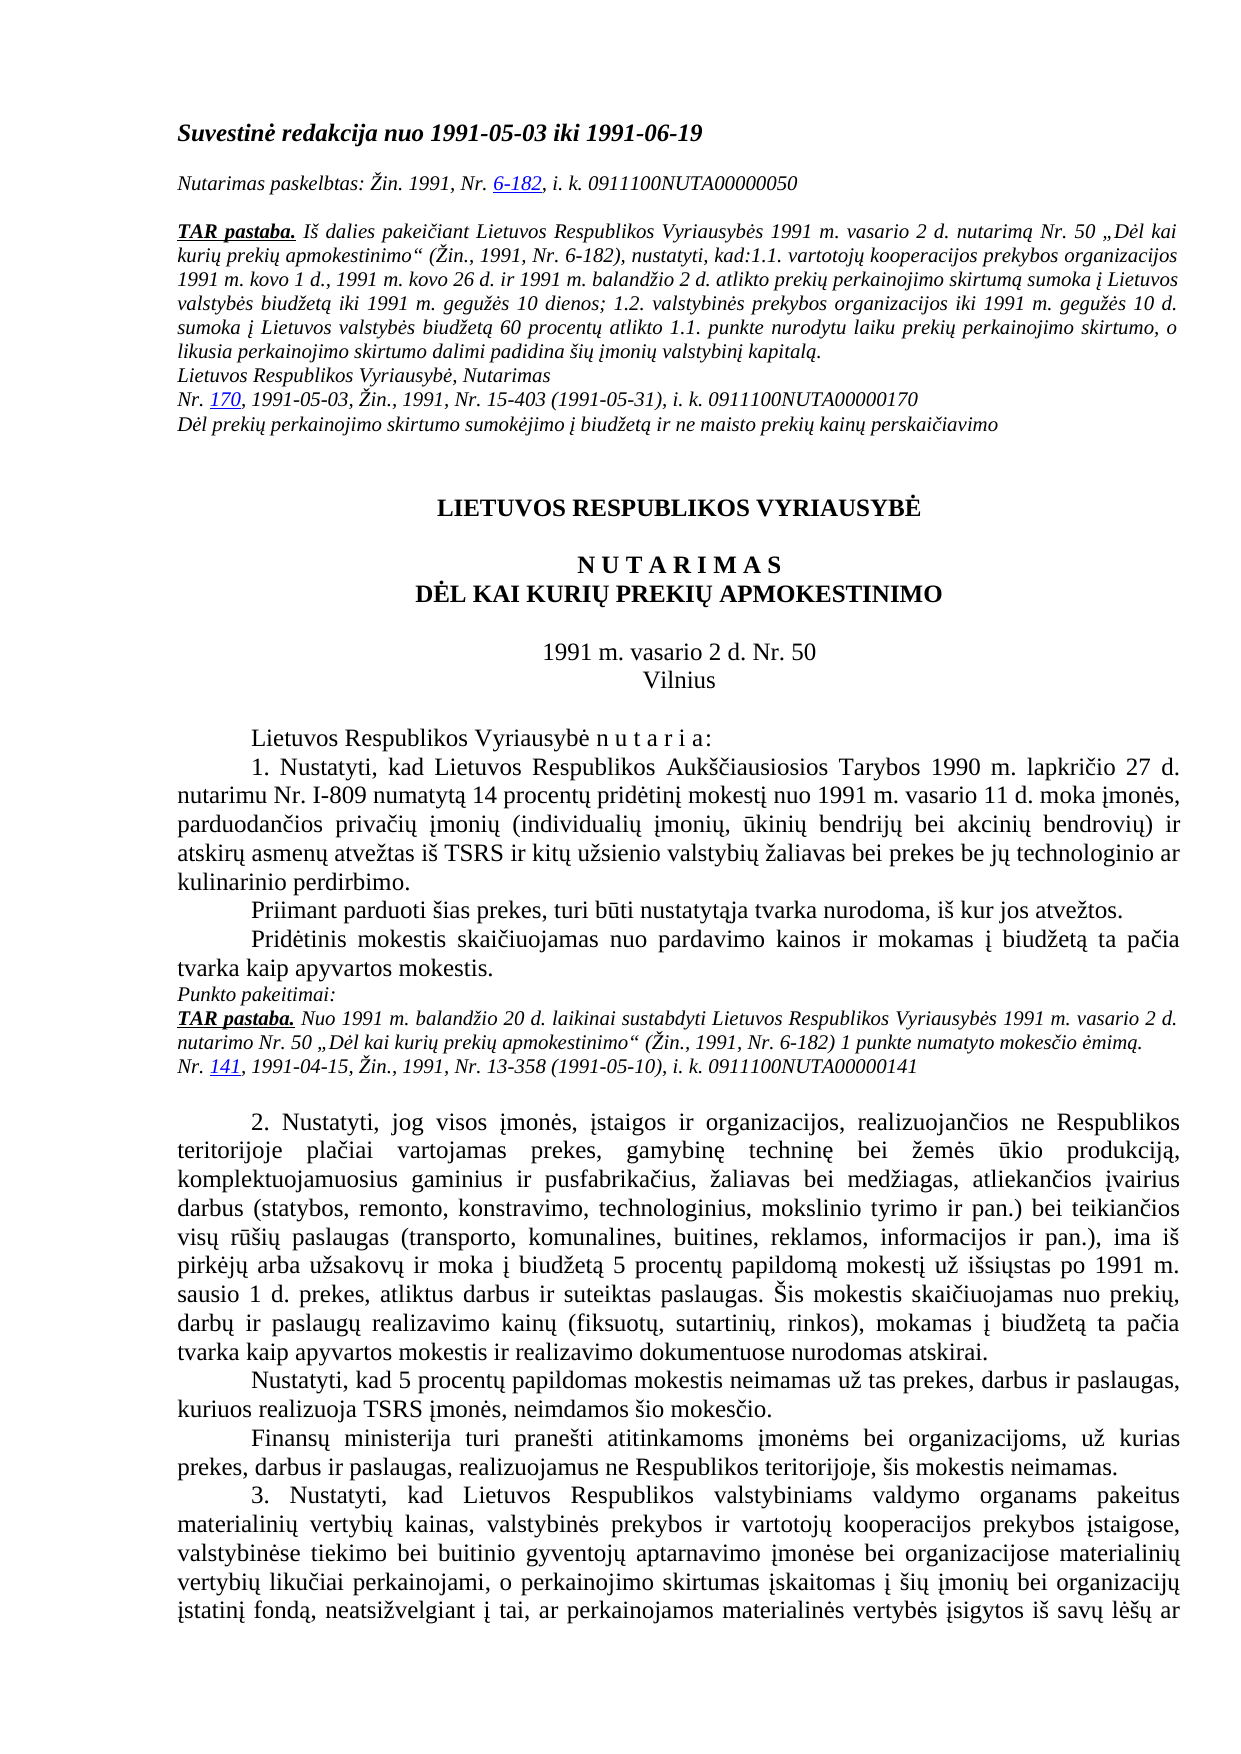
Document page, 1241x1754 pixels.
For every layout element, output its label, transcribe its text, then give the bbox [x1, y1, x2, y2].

text 1991 m. vasario 2 d. Nr. 50 [177, 637, 1181, 666]
text Dėl prekių perkainojimo skirtumo sumokėjimo į biudžetą ir ne maisto prekių kainų perskaičiavimo [177, 411, 1181, 436]
text DĖL KAI KURIŲ PREKIŲ APMOKESTINIMO [177, 579, 1181, 608]
text 1. Nustatyti, kad Lietuvos Respublikos Aukščiausiosios Tarybos 1990 m. lapkričio 27 d. nutarimu Nr. I-809 numatytą 14 procentų pridėtinį mokestį nuo 1991 m. vasario 11 d. moka įmonės, parduodančios privačių įmonių (individualių įmonių, ūkinių bendrijų bei akcinių bendrovių) ir atskirų asmenų atvežtas iš TSRS ir kitų užsienio valstybių žaliavas bei prekes be jų technologinio ar kulinarinio perdirbimo. [177, 752, 1181, 896]
text Nustatyti, kad 5 procentų papildomas mokestis neimamas už tas prekes, darbus ir paslaugas, kuriuos realizuoja TSRS įmonės, neimdamos šio mokesčio. [177, 1366, 1181, 1423]
text Finansų ministerija turi pranešti atitinkamoms įmonėms bei organizacijoms, už kurias prekes, darbus ir paslaugas, realizuojamus ne Respublikos teritorijoje, šis mokestis neimamas. [177, 1423, 1181, 1481]
text Lietuvos Respublikos Vyriausybė nutaria: [177, 723, 1181, 752]
text N U T A R I M A S [177, 551, 1181, 579]
text TAR pastaba. Iš dalies pakeičiant Lietuvos Respublikos Vyriausybės 1991 m. vasario 2 d. nutarimą Nr. 50 „Dėl kai kurių prekių apmokestinimo“ (Žin., 1991, Nr. 6-182), nustatyti, kad:1.1. vartotojų kooperacijos prekybos organizacijos 1991 m. kovo 1 d., 1991 m. kovo 26 d. ir 1991 m. balandžio 2 d. atlikto prekių perkainojimo skirtumą sumoka į Lietuvos valstybės biudžetą iki 1991 m. gegužės 10 dienos; 1.2. valstybinės prekybos organizacijos iki 1991 m. gegužės 10 d. sumoka į Lietuvos valstybės biudžetą 60 procentų atlikto 1.1. punkte nurodytu laiku prekių perkainojimo skirtumo, o likusia perkainojimo skirtumo dalimi padidina šių įmonių valstybinį kapitalą. [177, 219, 1181, 363]
text Lietuvos Respublikos Vyriausybė, Nutarimas [177, 363, 1181, 387]
text Punkto pakeitimai: [177, 982, 1181, 1006]
text Priimant parduoti šias prekes, turi būti nustatytąja tvarka nurodoma, iš kur jos atvežtos. [177, 896, 1181, 924]
text Nutarimas paskelbtas: Žin. 1991, Nr. 6-182, i. k. 0911100NUTA00000050 [177, 171, 1181, 195]
text 3. Nustatyti, kad Lietuvos Respublikos valstybiniams valdymo organams pakeitus materialinių vertybių kainas, valstybinės prekybos ir vartotojų kooperacijos prekybos įstaigose, valstybinėse tiekimo bei buitinio gyventojų aptarnavimo įmonėse bei organizacijose materialinių vertybių likučiai perkainojami, o perkainojimo skirtumas įskaitomas į šių įmonių bei organizacijų įstatinį fondą, neatsižvelgiant į tai, ar perkainojamos materialinės vertybės įsigytos iš savų lėšų ar [177, 1481, 1181, 1624]
text Suvestinė redakcija nuo 1991-05-03 iki 1991-06-19 [177, 118, 1181, 147]
text TAR pastaba. Nuo 1991 m. balandžio 20 d. laikinai sustabdyti Lietuvos Respublikos Vyriausybės 1991 m. vasario 2 d. nutarimo Nr. 50 „Dėl kai kurių prekių apmokestinimo“ (Žin., 1991, Nr. 6-182) 1 punkte numatyto mokesčio ėmimą. [177, 1006, 1181, 1054]
text Nr. 170, 1991-05-03, Žin., 1991, Nr. 15-403 (1991-05-31), i. k. 0911100NUTA00000170 [177, 387, 1181, 411]
text Pridėtinis mokestis skaičiuojamas nuo pardavimo kainos ir mokamas į biudžetą ta pačia tvarka kaip apyvartos mokestis. [177, 924, 1181, 982]
text Vilnius [177, 666, 1181, 694]
text 2. Nustatyti, jog visos įmonės, įstaigos ir organizacijos, realizuojančios ne Respublikos teritorijoje plačiai vartojamas prekes, gamybinę techninę bei žemės ūkio produkciją, komplektuojamuosius gaminius ir pusfabrikačius, žaliavas bei medžiagas, atliekančios įvairius darbus (statybos, remonto, konstravimo, technologinius, mokslinio tyrimo ir pan.) bei teikiančios visų rūšių paslaugas (transporto, komunalines, buitines, reklamos, informacijos ir pan.), ima iš pirkėjų arba užsakovų ir moka į biudžetą 5 procentų papildomą mokestį už išsiųstas po 1991 m. sausio 1 d. prekes, atliktus darbus ir suteiktas paslaugas. Šis mokestis skaičiuojamas nuo prekių, darbų ir paslaugų realizavimo kainų (fiksuotų, sutartinių, rinkos), mokamas į biudžetą ta pačia tvarka kaip apyvartos mokestis ir realizavimo dokumentuose nurodomas atskirai. [177, 1107, 1181, 1366]
text LIETUVOS RESPUBLIKOS VYRIAUSYBĖ [177, 493, 1181, 522]
text Nr. 141, 1991-04-15, Žin., 1991, Nr. 13-358 (1991-05-10), i. k. 0911100NUTA00000141 [177, 1054, 1181, 1078]
